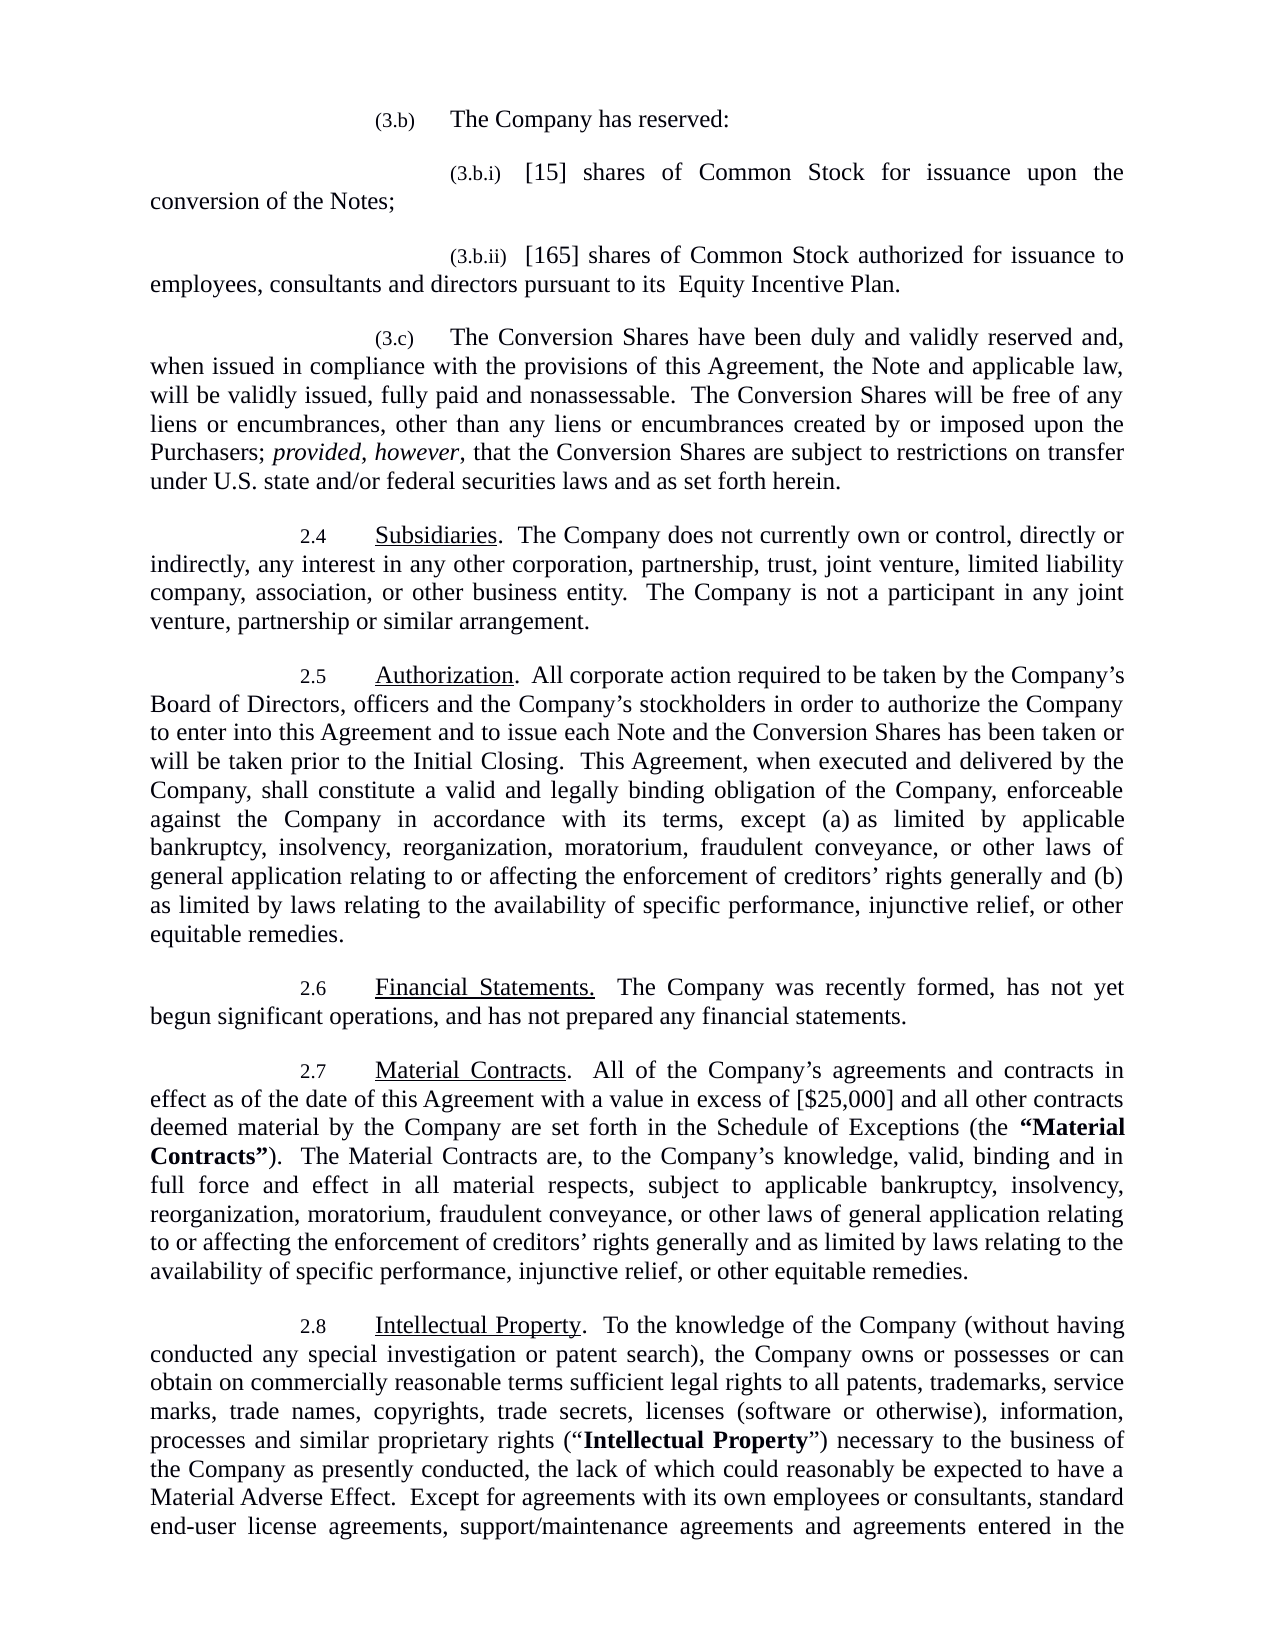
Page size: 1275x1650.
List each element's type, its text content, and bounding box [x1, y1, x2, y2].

subtitle Authorization. All corporate action required to be taken by the Company’s Board of Directors, officers and the Company’s stockholders in order to authorize the Company to enter into this Agreement and to issue each Note and the Conversion Shares has been taken or will be taken prior to the Initial Closing. This Agreement, when executed and delivered by the Company, shall constitute a valid and legally binding obligation of the Company, enforceable against the Company in accordance with its terms, except (a) as limited by applicable bankruptcy, insolvency, reorganization, moratorium, fraudulent conveyance, or other laws of general application relating to or affecting the enforcement of creditors’ rights generally and (b) as limited by laws relating to the availability of specific performance, injunctive relief, or other equitable remedies. [150, 660, 1125, 947]
subtitle Material Contracts. All of the Company’s agreements and contracts in effect as of the date of this Agreement with a value in excess of [$25,000] and all other contracts deemed material by the Company are set forth in the Schedule of Exceptions (the “Material Contracts”). The Material Contracts are, to the Company’s knowledge, valid, binding and in full force and effect in all material respects, subject to applicable bankruptcy, insolvency, reorganization, moratorium, fraudulent conveyance, or other laws of general application relating to or affecting the enforcement of creditors’ rights generally and as limited by laws relating to the availability of specific performance, injunctive relief, or other equitable remedies. [150, 1055, 1125, 1285]
subtitle [165] shares of Common Stock authorized for issuance to employees, consultants and directors pursuant to its Equity Incentive Plan. [150, 240, 1125, 297]
subtitle Financial Statements. The Company was recently formed, has not yet begun significant operations, and has not prepared any financial statements. [150, 972, 1125, 1030]
subtitle [15] shares of Common Stock for issuance upon the conversion of the Notes; [150, 157, 1125, 215]
subtitle The Conversion Shares have been duly and validly reserved and, when issued in compliance with the provisions of this Agreement, the Note and applicable law, will be validly issued, fully paid and nonassessable. The Conversion Shares will be free of any liens or encumbrances, other than any liens or encumbrances created by or imposed upon the Purchasers; provided, however, that the Conversion Shares are subject to restrictions on transfer under U.S. state and/or federal securities laws and as set forth herein. [150, 322, 1125, 495]
subtitle Intellectual Property. To the knowledge of the Company (without having conducted any special investigation or patent search), the Company owns or possesses or can obtain on commercially reasonable terms sufficient legal rights to all patents, trademarks, service marks, trade names, copyrights, trade secrets, licenses (software or otherwise), information, processes and similar proprietary rights (“Intellectual Property”) necessary to the business of the Company as presently conducted, the lack of which could reasonably be expected to have a Material Adverse Effect. Except for agreements with its own employees or consultants, standard end-user license agreements, support/maintenance agreements and agreements entered in the [150, 1310, 1125, 1540]
subtitle The Company has reserved: [150, 104, 1125, 132]
subtitle Subsidiaries. The Company does not currently own or control, directly or indirectly, any interest in any other corporation, partnership, trust, joint venture, limited liability company, association, or other business entity. The Company is not a participant in any joint venture, partnership or similar arrangement. [150, 520, 1125, 635]
